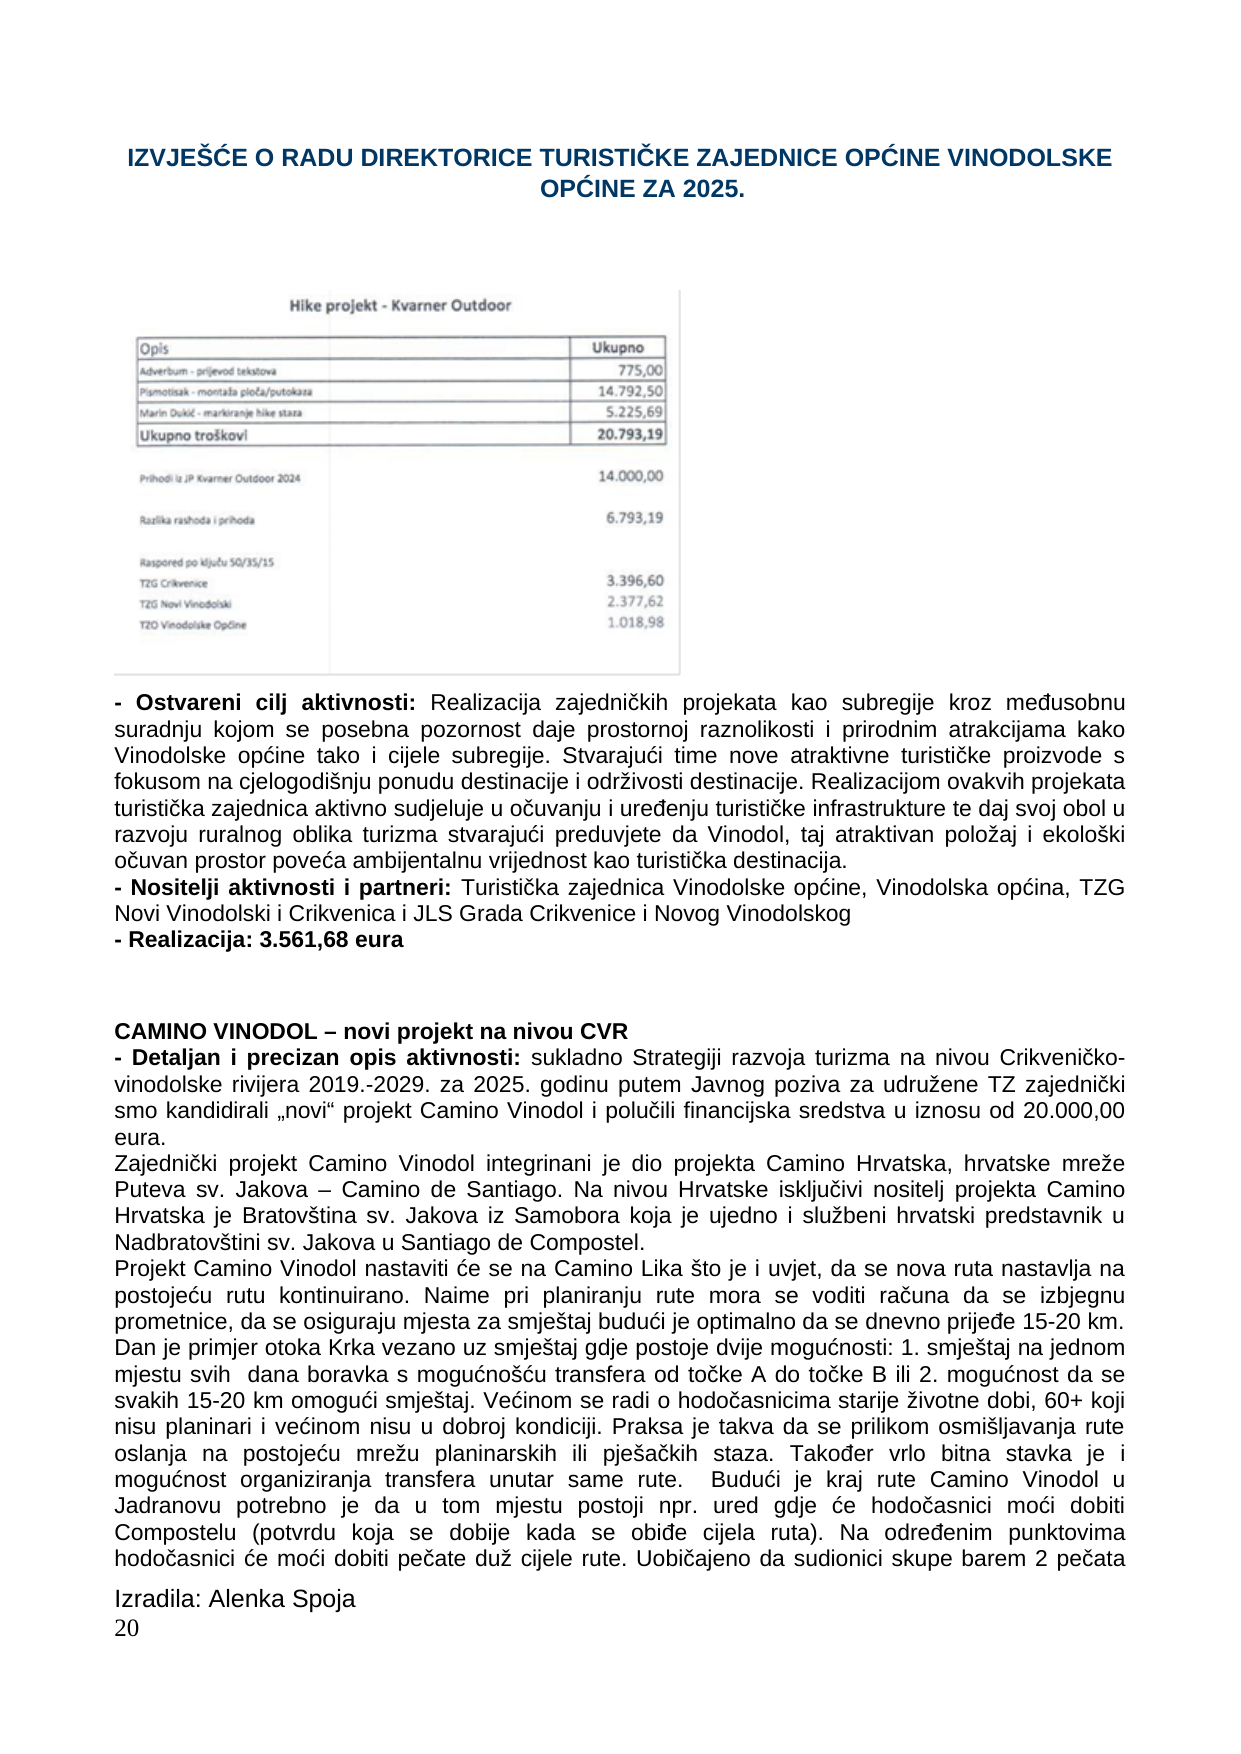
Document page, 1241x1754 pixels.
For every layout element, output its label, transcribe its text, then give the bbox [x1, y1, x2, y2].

text - Realizacija: 3.561,68 eura [114, 926, 1126, 953]
text Zajednički projekt Camino Vinodol integrinani je dio projekta Camino Hrvatska, hrvatske mreže Puteva sv. Jakova – Camino de Santiago. Na nivou Hrvatske isključivi nositelj projekta Camino Hrvatska je Bratovština sv. Jakova iz Samobora koja je ujedno i službeni hrvatski predstavnik u Nadbratovštini sv. Jakova u Santiago de Compostel. [114, 1150, 1126, 1255]
text - Detaljan i precizan opis aktivnosti: sukladno Strategiji razvoja turizma na nivou Crikveničko-vinodolske rivijera 2019.-2029. za 2025. godinu putem Javnog poziva za udružene TZ zajednički smo kandidirali „novi“ projekt Camino Vinodol i polučili financijska sredstva u iznosu od 20.000,00 eura. [114, 1044, 1126, 1150]
text - Ostvareni cilj aktivnosti: Realizacija zajedničkih projekata kao subregije kroz međusobnu suradnju kojom se posebna pozornost daje prostornoj raznolikosti i prirodnim atrakcijama kako Vinodolske općine tako i cijele subregije. Stvarajući time nove atraktivne turističke proizvode s fokusom na cjelogodišnju ponudu destinacije i održivosti destinacije. Realizacijom ovakvih projekata turistička zajednica aktivno sudjeluje u očuvanju i uređenju turističke infrastrukture te daj svoj obol u razvoju ruralnog oblika turizma stvarajući preduvjete da Vinodol, taj atraktivan položaj i ekološki očuvan prostor poveća ambijentalnu vrijednost kao turistička destinacija. [114, 689, 1126, 874]
text - Nositelji aktivnosti i partneri: Turistička zajednica Vinodolske općine, Vinodolska općina, TZG Novi Vinodolski i Crikvenica i JLS Grada Crikvenice i Novog Vinodolskog [114, 874, 1126, 926]
text CAMINO VINODOL – novi projekt na nivou CVR [114, 1018, 1126, 1044]
text Projekt Camino Vinodol nastaviti će se na Camino Lika što je i uvjet, da se nova ruta nastavlja na postojeću rutu kontinuirano. Naime pri planiranju rute mora se voditi računa da se izbjegnu prometnice, da se osiguraju mjesta za smještaj budući je optimalno da se dnevno prijeđe 15-20 km. Dan je primjer otoka Krka vezano uz smještaj gdje postoje dvije mogućnosti: 1. smještaj na jednom mjestu svih dana boravka s mogućnošću transfera od točke A do točke B ili 2. mogućnost da se svakih 15-20 km omogući smještaj. Većinom se radi o hodočasnicima starije životne dobi, 60+ koji nisu planinari i većinom nisu u dobroj kondiciji. Praksa je takva da se prilikom osmišljavanja rute oslanja na postojeću mrežu planinarskih ili pješačkih staza. Također vrlo bitna stavka je i mogućnost organiziranja transfera unutar same rute. Budući je kraj rute Camino Vinodol u Jadranovu potrebno je da u tom mjestu postoji npr. ured gdje će hodočasnici moći dobiti Compostelu (potvrdu koja se dobije kada se obiđe cijela ruta). Na određenim punktovima hodočasnici će moći dobiti pečate duž cijele rute. Uobičajeno da sudionici skupe barem 2 pečata [114, 1255, 1126, 1571]
